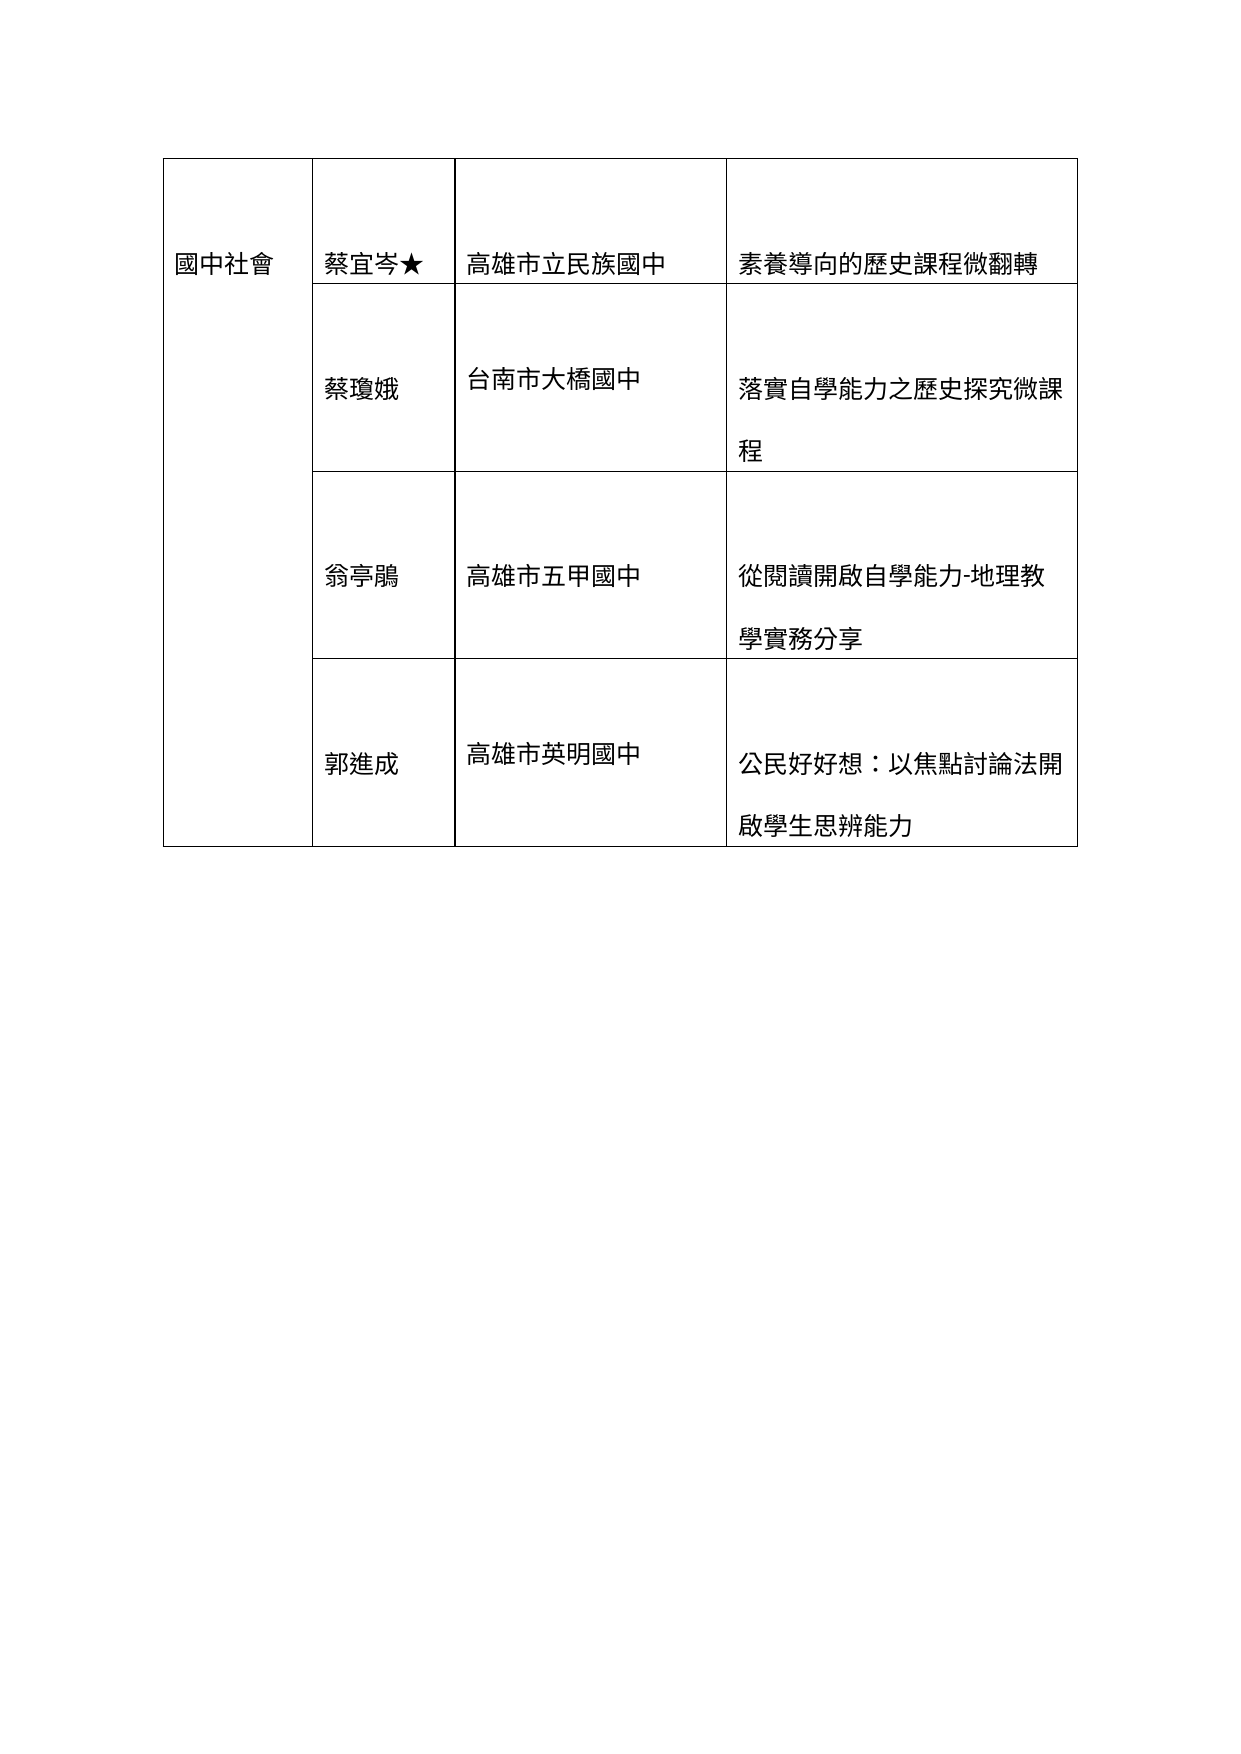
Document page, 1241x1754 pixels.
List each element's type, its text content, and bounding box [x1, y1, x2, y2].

table_cell 落實自學能力之歷史探究微課程 [727, 284, 1077, 471]
table_cell 高雄市英明國中 [456, 659, 726, 846]
table_cell 素養導向的歷史課程微翻轉 [727, 159, 1077, 283]
table_cell 從閱讀開啟自學能力-地理教學實務分享 [727, 472, 1077, 658]
table_cell 高雄市五甲國中 [456, 472, 726, 658]
table_cell 台南市大橋國中 [456, 284, 726, 471]
table_cell 翁亭鵑 [313, 472, 454, 658]
table_cell 郭進成 [313, 659, 454, 846]
table_cell 蔡瓊娥 [313, 284, 454, 471]
table_cell 公民好好想：以焦點討論法開啟學生思辨能力 [727, 659, 1077, 846]
table_cell 蔡宜岑★ [313, 159, 454, 283]
table_cell 國中社會 [164, 159, 312, 846]
table_cell 高雄市立民族國中 [456, 159, 726, 283]
